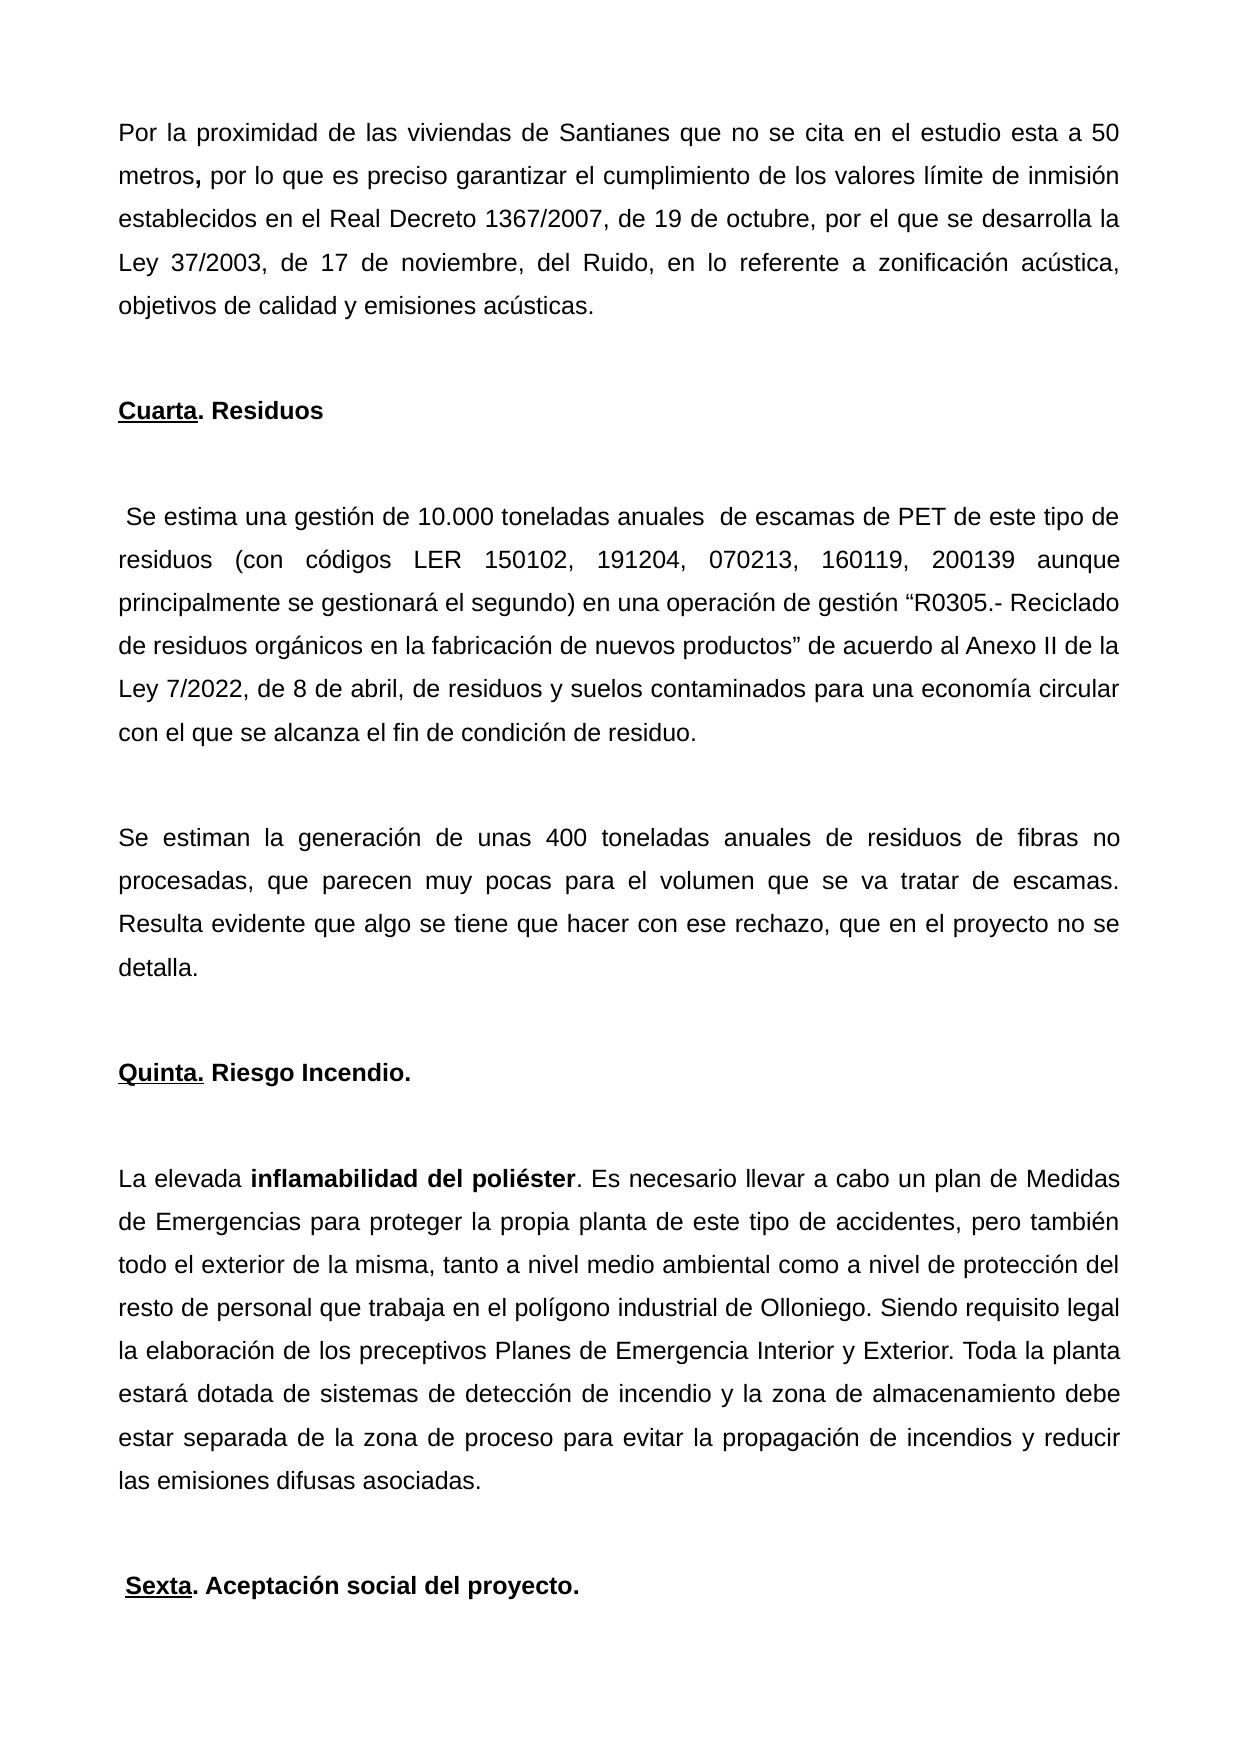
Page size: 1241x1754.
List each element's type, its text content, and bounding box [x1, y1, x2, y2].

text La elevada inflamabilidad del poliéster. Es necesario llevar a cabo un plan de Medidas de Emergencias para proteger la propia planta de este tipo de accidentes, pero también todo el exterior de la misma, tanto a nivel medio ambiental como a nivel de protección del resto de personal que trabaja en el polígono industrial de Olloniego. Siendo requisito legal la elaboración de los preceptivos Planes de Emergencia Interior y Exterior. Toda la planta estará dotada de sistemas de detección de incendio y la zona de almacenamiento debe estar separada de la zona de proceso para evitar la propagación de incendios y reducir las emisiones difusas asociadas. [118, 1164, 1122, 1494]
text Cuarta. Residuos [118, 396, 1122, 425]
text Por la proximidad de las viviendas de Santianes que no se cita en el estudio esta a 50 metros, por lo que es preciso garantizar el cumplimiento de los valores límite de inmisión establecidos en el Real Decreto 1367/2007, de 19 de octubre, por el que se desarrolla la Ley 37/2003, de 17 de noviembre, del Ruido, en lo referente a zonificación acústica, objetivos de calidad y emisiones acústicas. [118, 118, 1122, 319]
text Quinta. Riesgo Incendio. [118, 1058, 1122, 1087]
text Se estiman la generación de unas 400 toneladas anuales de residuos de fibras no procesadas, que parecen muy pocas para el volumen que se va tratar de escamas. Resulta evidente que algo se tiene que hacer con ese rechazo, que en el proyecto no se detalla. [118, 823, 1122, 981]
text Sexta. Aceptación social del proyecto. [118, 1571, 1122, 1600]
text Se estima una gestión de 10.000 toneladas anuales de escamas de PET de este tipo de residuos (con códigos LER 150102, 191204, 070213, 160119, 200139 aunque principalmente se gestionará el segundo) en una operación de gestión “R0305.- Reciclado de residuos orgánicos en la fabricación de nuevos productos” de acuerdo al Anexo II de la Ley 7/2022, de 8 de abril, de residuos y suelos contaminados para una economía circular con el que se alcanza el fin de condición de residuo. [118, 502, 1122, 746]
